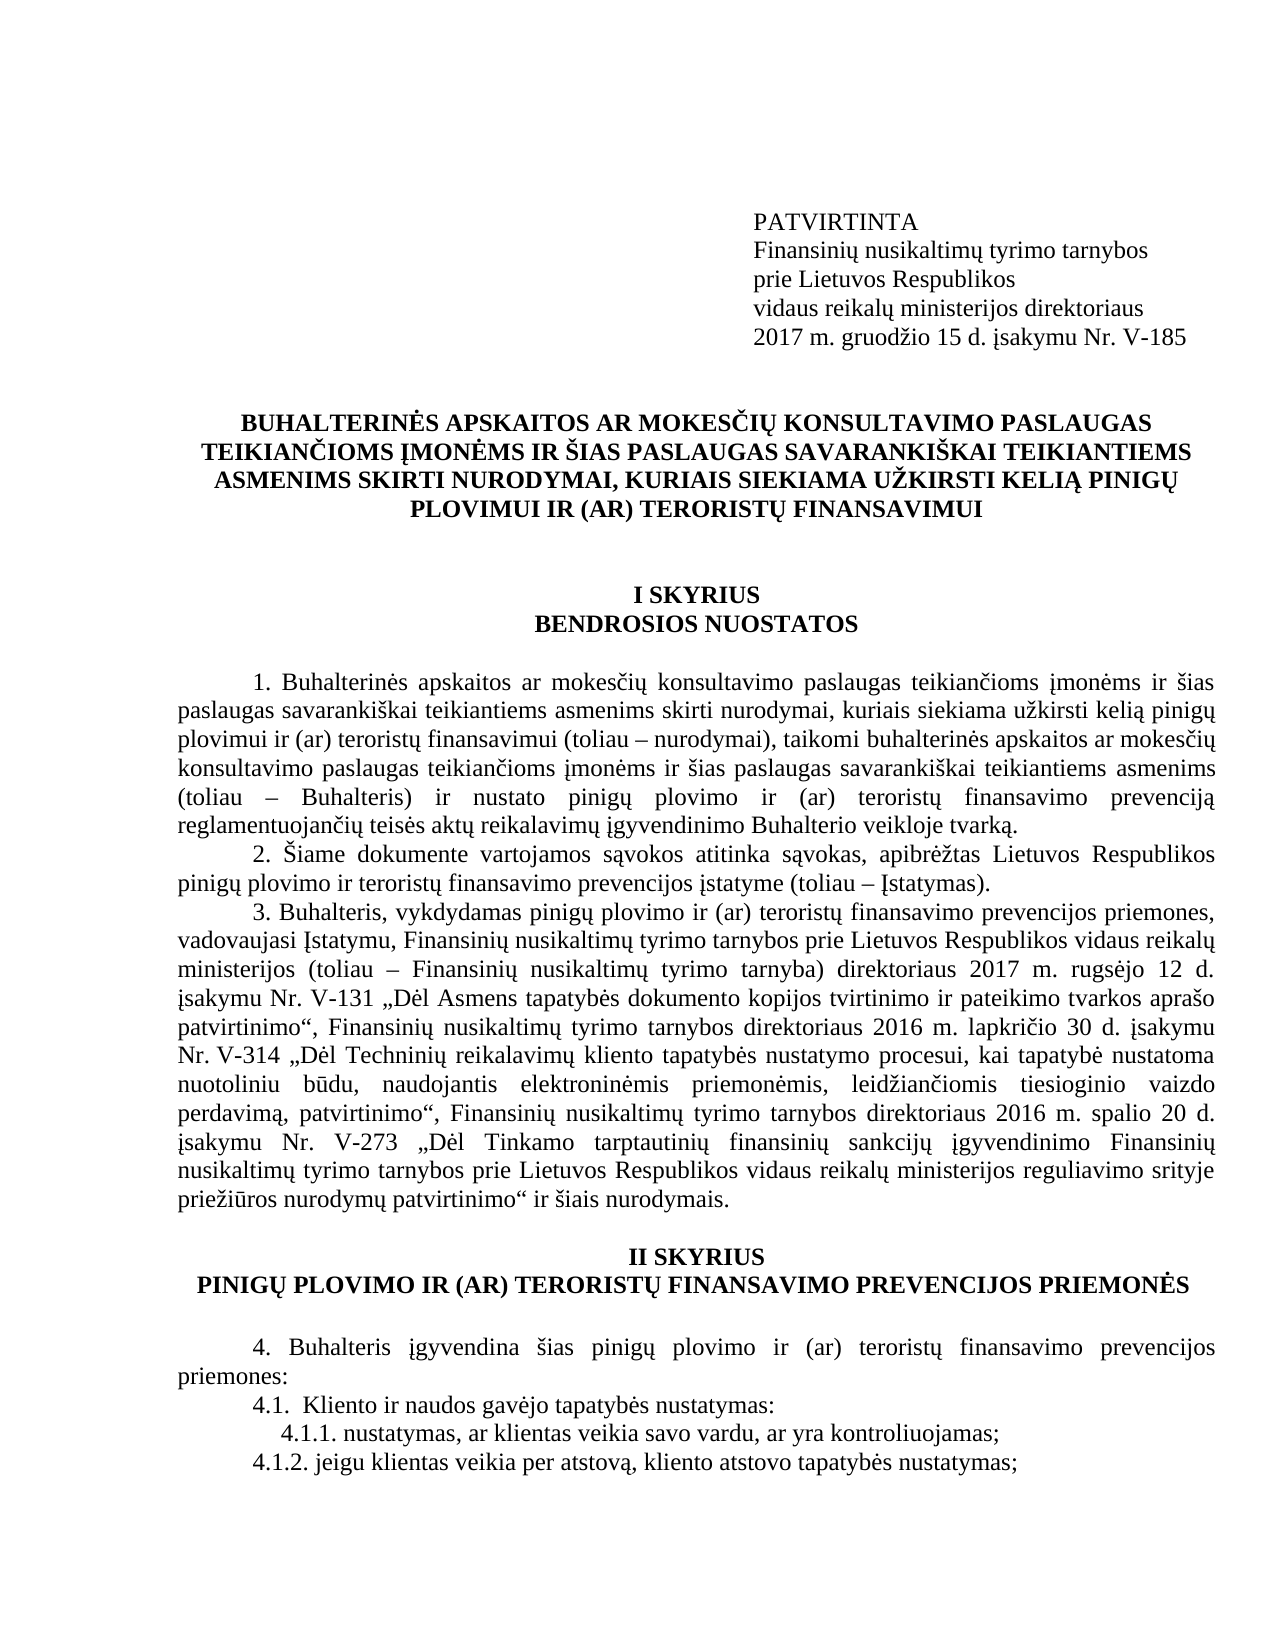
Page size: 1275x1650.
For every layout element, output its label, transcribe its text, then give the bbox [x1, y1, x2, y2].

text 4.1. Kliento ir naudos gavėjo tapatybės nustatymas: [177, 1390, 1216, 1418]
text BENDROSIOS NUOSTATOS [177, 609, 1216, 638]
text pinigų plovimo IR (ar) TERORISTŲ FINANSAVIMO prevencijos priemonĖS [177, 1270, 1216, 1299]
text 4.1.1. nustatymas, ar klientas veikia savo vardu, ar yra kontroliuojamas; [177, 1418, 1216, 1447]
text 2017 m. gruodžio 15 d. įsakymu Nr. V-185 [753, 322, 1216, 350]
text PATVIRTINTA [753, 207, 1216, 235]
text prie Lietuvos Respublikos [753, 264, 1216, 293]
text I SKYRIUS [177, 580, 1216, 609]
text 2. Šiame dokumente vartojamos sąvokos atitinka sąvokas, apibrėžtas Lietuvos Respublikos pinigų plovimo ir teroristų finansavimo prevencijos įstatyme (toliau – Įstatymas). [177, 839, 1216, 897]
text II SKYRIUS [177, 1242, 1216, 1270]
text 4. Buhalteris įgyvendina šias pinigų plovimo ir (ar) teroristų finansavimo prevencijos priemones: [177, 1332, 1216, 1390]
text 1. Buhalterinės apskaitos ar mokesčių konsultavimo paslaugas teikiančioms įmonėms ir šias paslaugas savarankiškai teikiantiems asmenims skirti nurodymai, kuriais siekiama užkirsti kelią pinigų plovimui ir (ar) teroristų finansavimui (toliau – nurodymai), taikomi buhalterinės apskaitos ar mokesčių konsultavimo paslaugas teikiančioms įmonėms ir šias paslaugas savarankiškai teikiantiems asmenims (toliau – Buhalteris) ir nustato pinigų plovimo ir (ar) teroristų finansavimo prevenciją reglamentuojančių teisės aktų reikalavimų įgyvendinimo Buhalterio veikloje tvarką. [177, 667, 1216, 839]
text vidaus reikalų ministerijos direktoriaus [753, 293, 1216, 322]
text Finansinių nusikaltimų tyrimo tarnybos [753, 235, 1216, 264]
text buhalterinės apskaitos ar mokesčių konsultavimo paslaugas teikiančioMs įmonėMs ir šias paslaugas savarankiškai teikiantIEMS asmenIMS skirtI nurodymAI, kuriais siekiama užkirsti kelią pinigų plovimui IR (AR) TERORISTŲ FINANSAVIMUI [177, 408, 1216, 523]
text 4.1.2. jeigu klientas veikia per atstovą, kliento atstovo tapatybės nustatymas; [177, 1447, 1216, 1476]
text 3. Buhalteris, vykdydamas pinigų plovimo ir (ar) teroristų finansavimo prevencijos priemones, vadovaujasi Įstatymu, Finansinių nusikaltimų tyrimo tarnybos prie Lietuvos Respublikos vidaus reikalų ministerijos (toliau – Finansinių nusikaltimų tyrimo tarnyba) direktoriaus 2017 m. rugsėjo 12 d. įsakymu Nr. V-131 „Dėl Asmens tapatybės dokumento kopijos tvirtinimo ir pateikimo tvarkos aprašo patvirtinimo“, Finansinių nusikaltimų tyrimo tarnybos direktoriaus 2016 m. lapkričio 30 d. įsakymu Nr. V-314 „Dėl Techninių reikalavimų kliento tapatybės nustatymo procesui, kai tapatybė nustatoma nuotoliniu būdu, naudojantis elektroninėmis priemonėmis, leidžiančiomis tiesioginio vaizdo perdavimą, patvirtinimo“, Finansinių nusikaltimų tyrimo tarnybos direktoriaus 2016 m. spalio 20 d. įsakymu Nr. V-273 „Dėl Tinkamo tarptautinių finansinių sankcijų įgyvendinimo Finansinių nusikaltimų tyrimo tarnybos prie Lietuvos Respublikos vidaus reikalų ministerijos reguliavimo srityje priežiūros nurodymų patvirtinimo“ ir šiais nurodymais. [177, 897, 1216, 1213]
